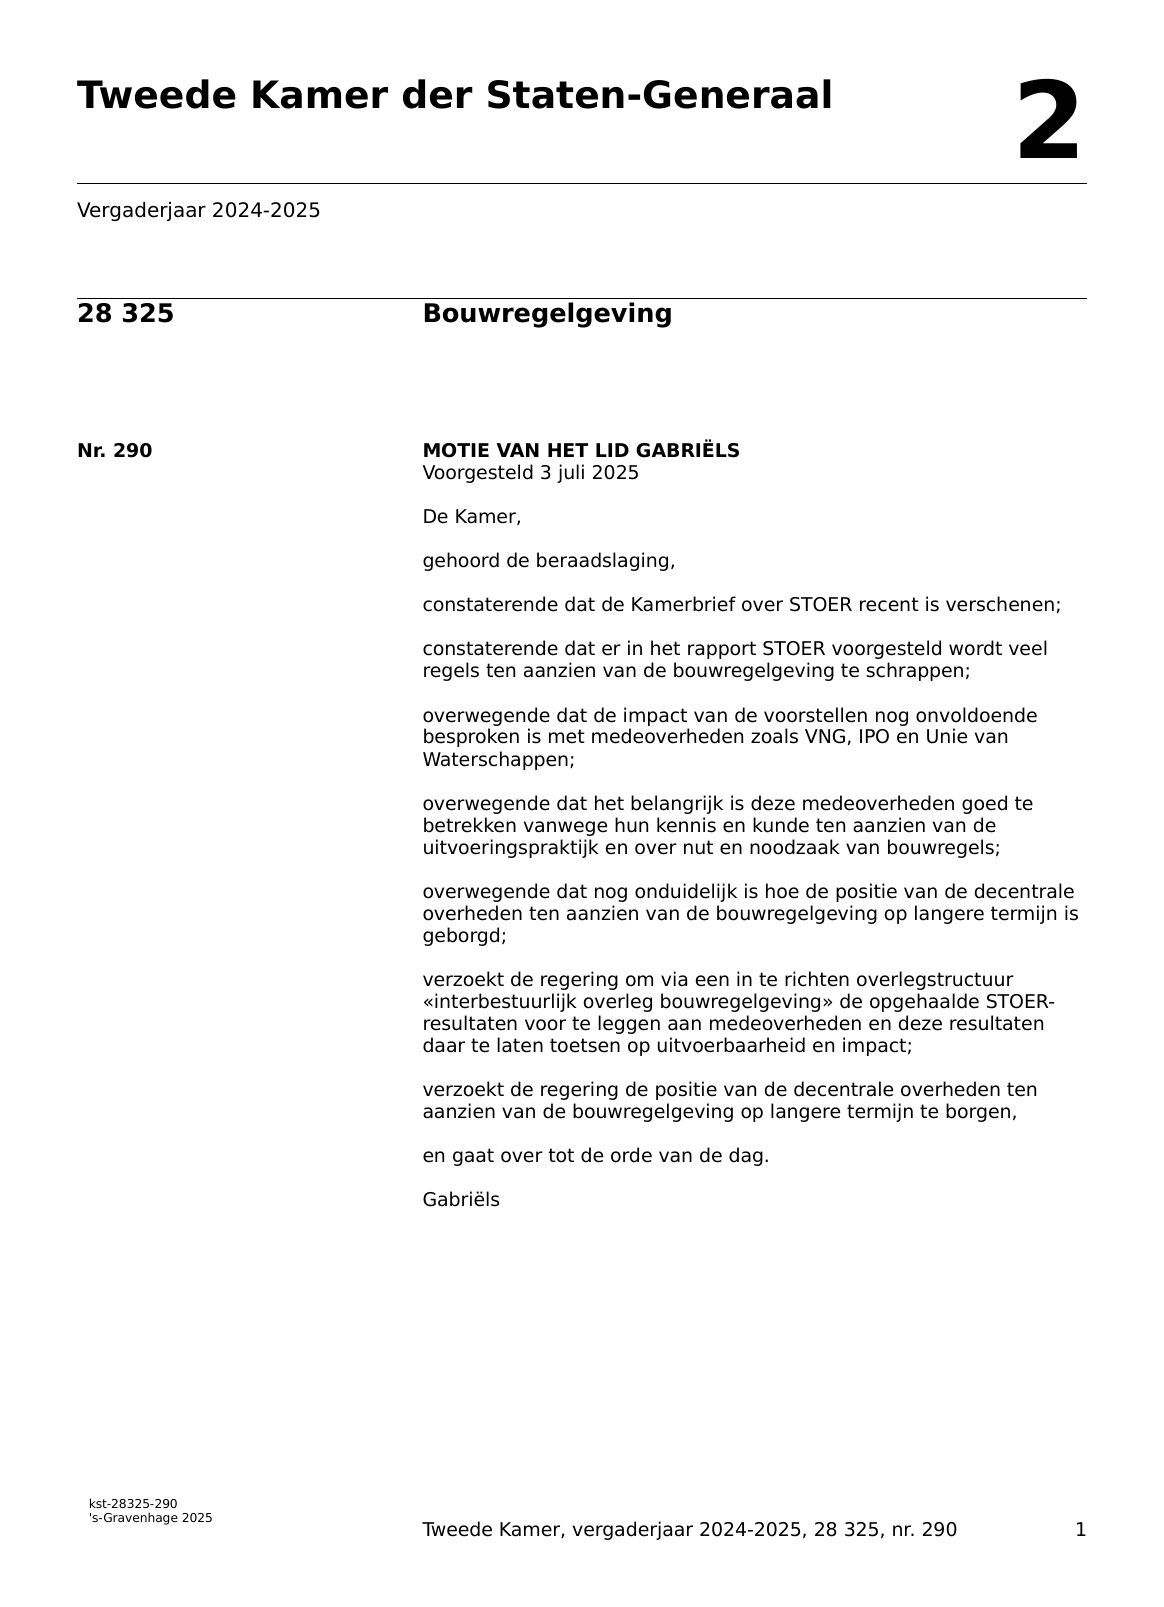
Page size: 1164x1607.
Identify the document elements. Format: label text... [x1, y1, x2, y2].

text Voorgesteld 3 juli 2025 [422, 462, 1087, 484]
text Gabriëls [422, 1189, 1087, 1211]
text kst-28325-290 [88, 1497, 323, 1511]
table_header Tweede Kamer der Staten-Generaal [77, 59, 886, 183]
text en gaat over tot de orde van de dag. [422, 1145, 1087, 1167]
text overwegende dat nog onduidelijk is hoe de positie van de decentrale overheden ten aanzien van de bouwregelgeving op langere termijn is geborgd; [422, 881, 1087, 947]
table_header 2 [886, 59, 1087, 183]
text overwegende dat de impact van de voorstellen nog onvoldoende besproken is met medeoverheden zoals VNG, IPO en Unie van Waterschappen; [422, 704, 1087, 770]
table_cell Vergaderjaar 2024-2025 [77, 184, 1087, 298]
text 's-Gravenhage 2025 [88, 1511, 323, 1525]
text constaterende dat er in het rapport STOER voorgesteld wordt veel regels ten aanzien van de bouwregelgeving te schrappen; [422, 638, 1087, 682]
subtitle 28 325 Bouwregelgeving [77, 299, 1087, 329]
text verzoekt de regering de positie van de decentrale overheden ten aanzien van de bouwregelgeving op langere termijn te borgen, [422, 1079, 1087, 1123]
text verzoekt de regering om via een in te richten overlegstructuur «interbestuurlijk overleg bouwregelgeving» de opgehaalde STOER-resultaten voor te leggen aan medeoverheden en deze resultaten daar te laten toetsen op uitvoerbaarheid en impact; [422, 969, 1087, 1057]
text overwegende dat het belangrijk is deze medeoverheden goed te betrekken vanwege hun kennis en kunde ten aanzien van de uitvoeringspraktijk en over nut en noodzaak van bouwregels; [422, 793, 1087, 858]
subtitle Nr. 290 MOTIE VAN HET LID GABRIËLS [77, 440, 1087, 462]
text gehoord de beraadslaging, [422, 550, 1087, 572]
text constaterende dat de Kamerbrief over STOER recent is verschenen; [422, 594, 1087, 616]
text De Kamer, [422, 506, 1087, 528]
